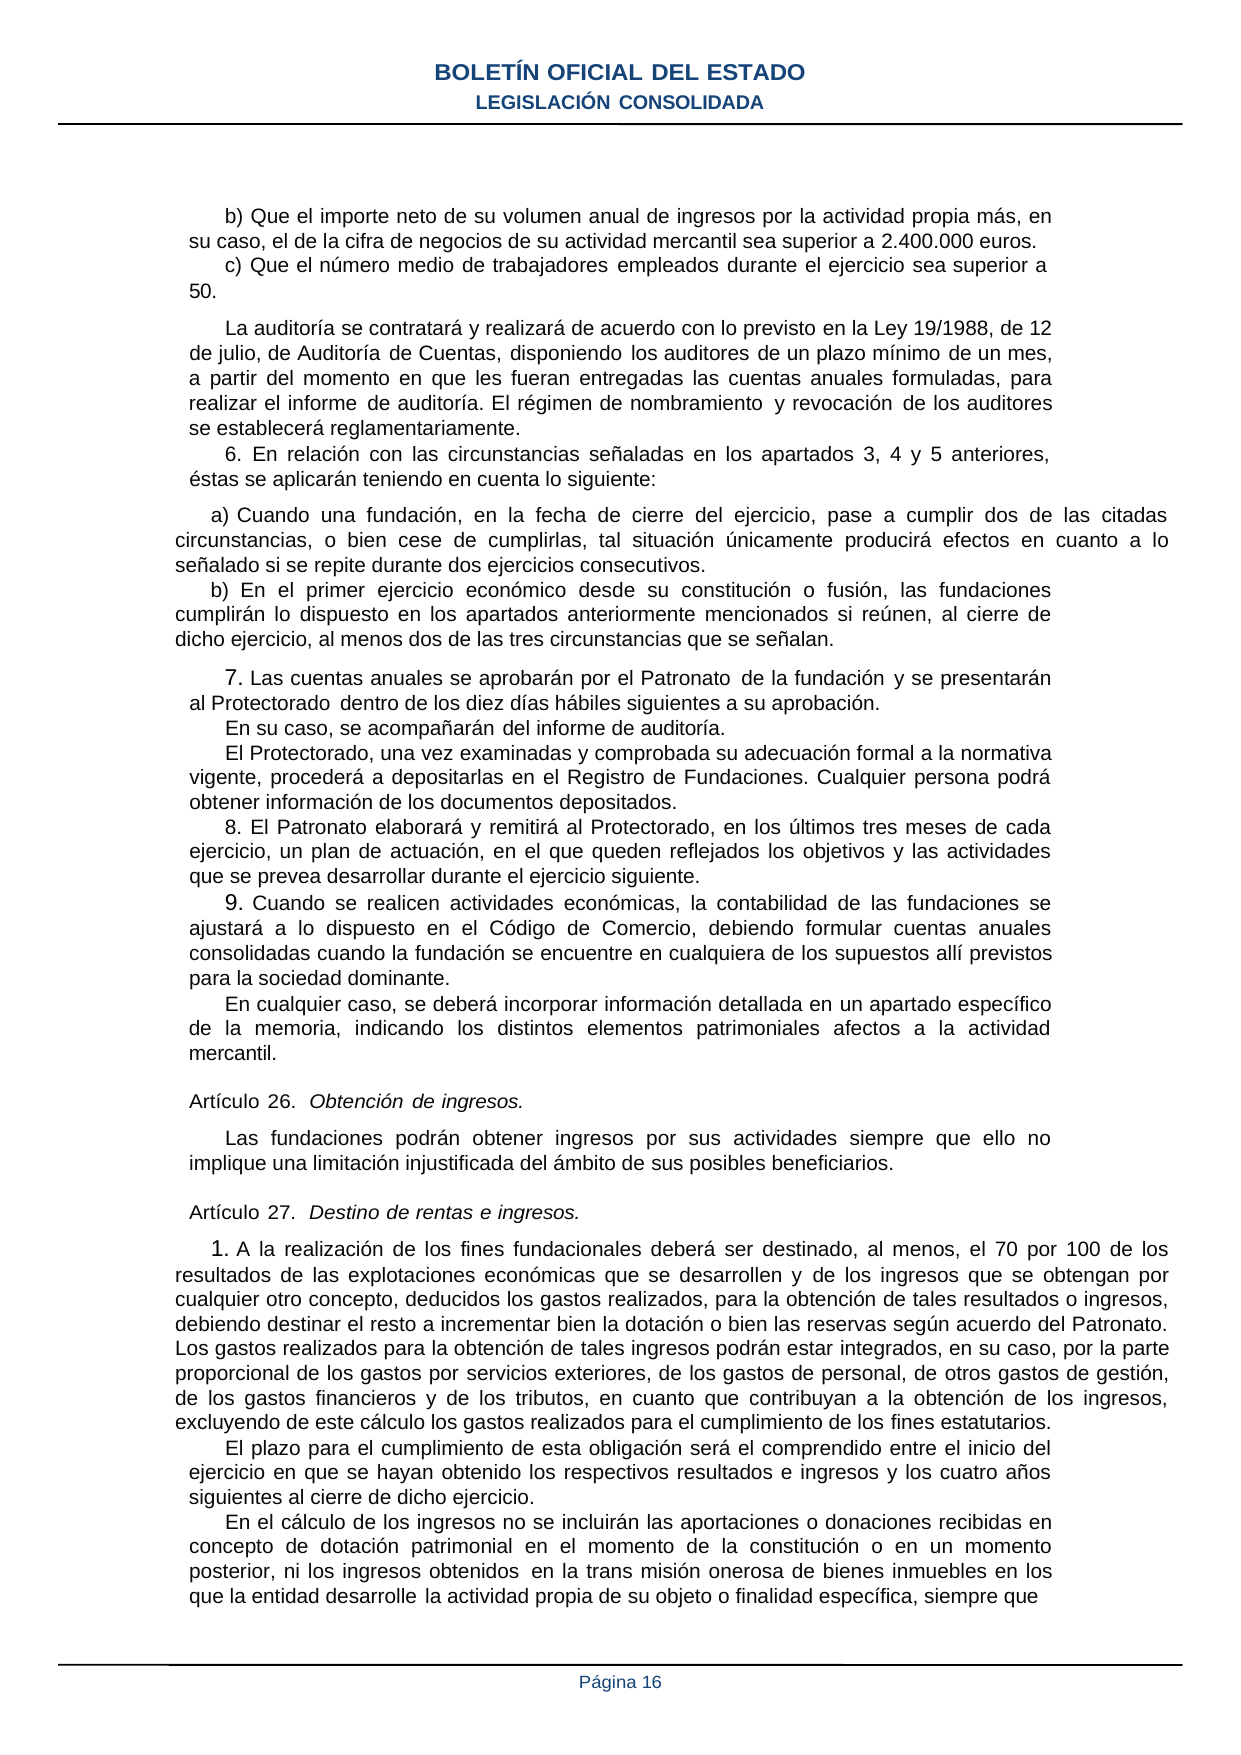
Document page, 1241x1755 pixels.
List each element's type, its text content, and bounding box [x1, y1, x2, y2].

list Las cuentas anuales se aprobarán por el Patronato de la fundación y se presentarán al Protectorado dentro de los diez días hábiles siguientes a su aprobación. [189, 664, 1052, 715]
text En cualquier caso, se deberá incorporar información detallada en un apartado específico de la memoria, indicando los distintos elementos patrimoniales afectos a la actividad mercantil. [188, 991, 1052, 1064]
list En relación con las circunstancias señaladas en los apartados 3, 4 y 5 anteriores, éstas se aplicarán teniendo en cuenta lo siguiente: [189, 441, 1051, 490]
text En su caso, se acompañarán del informe de auditoría. [225, 716, 1170, 740]
text Artículo 26. Obtención de ingresos. [189, 1090, 1170, 1113]
text El plazo para el cumplimiento de esta obligación será el comprendido entre el inicio del ejercicio en que se hayan obtenido los respectivos resultados e ingresos y los cuatro años siguientes al cierre de dicho ejercicio. [189, 1435, 1053, 1508]
list A la realización de los fines fundacionales deberá ser destinado, al menos, el 70 por 100 de los resultados de las explotaciones económicas que se desarrollen y de los ingresos que se obtengan por cualquier otro concepto, deducidos los gastos realizados, para la obtención de tales resultados o ingresos, debiendo destinar el resto a incrementar bien la dotación o bien las reservas según acuerdo del Patronato. Los gastos realizados para la obtención de tales ingresos podrán estar integrados, en su caso, por la parte proporcional de los gastos por servicios exteriores, de los gastos de personal, de otros gastos de gestión, de los gastos financieros y de los tributos, en cuanto que contribuyan a la obtención de los ingresos, excluyendo de este cálculo los gastos realizados para el cumplimiento de los fines estatutarios. [175, 1235, 1170, 1434]
text 50. [189, 279, 1170, 303]
list En el primer ejercicio económico desde su constitución o fusión, las fundaciones cumplirán lo dispuesto en los apartados anteriormente mencionados si reúnen, al cierre de dicho ejercicio, al menos dos de las tres circunstancias que se señalan. [175, 577, 1052, 651]
text de julio, de Auditoría de Cuentas, disponiendo los auditores de un plazo mínimo de un mes, a partir del momento en que les fueran entregadas las cuentas anuales formuladas, para realizar el informe de auditoría. El régimen de nombramiento y revocación de los auditores se establecerá reglamentariamente. [189, 341, 1053, 440]
text Las fundaciones podrán obtener ingresos por sus actividades siempre que ello no implique una limitación injustificada del ámbito de sus posibles beneficiarios. [189, 1125, 1052, 1174]
text La auditoría se contratará y realizará de acuerdo con lo previsto en la Ley 19/1988, de 12 [225, 316, 1170, 340]
text En el cálculo de los ingresos no se incluirán las aportaciones o donaciones recibidas en concepto de dotación patrimonial en el momento de la constitución o en un momento posterior, ni los ingresos obtenidos en la trans misión onerosa de bienes inmuebles en los que la entidad desarrolle la actividad propia de su objeto o finalidad específica, siempre que [189, 1510, 1053, 1607]
list Cuando se realicen actividades económicas, la contabilidad de las fundaciones se ajustará a lo dispuesto en el Código de Comercio, debiendo formular cuentas anuales consolidadas cuando la fundación se encuentre en cualquiera de los supuestos allí previstos para la sociedad dominante. [189, 888, 1053, 990]
list Que el importe neto de su volumen anual de ingresos por la actividad propia más, en su caso, el de la cifra de negocios de su actividad mercantil sea superior a 2.400.000 euros. [189, 204, 1053, 253]
list El Patronato elaborará y remitirá al Protectorado, en los últimos tres meses de cada ejercicio, un plan de actuación, en el que queden reflejados los objetivos y las actividades que se prevea desarrollar durante el ejercicio siguiente. [189, 815, 1052, 888]
text El Protectorado, una vez examinadas y comprobada su adecuación formal a la normativa vigente, procederá a depositarlas en el Registro de Fundaciones. Cualquier persona podrá obtener información de los documentos depositados. [189, 741, 1052, 814]
list Que el número medio de trabajadores empleados durante el ejercicio sea superior a [224, 254, 1170, 277]
list Cuando una fundación, en la fecha de cierre del ejercicio, pase a cumplir dos de las citadas circunstancias, o bien cese de cumplirlas, tal situación únicamente producirá efectos en cuanto a lo señalado si se repite durante dos ejercicios consecutivos. [175, 503, 1170, 576]
text Artículo 27. Destino de rentas e ingresos. [189, 1201, 1170, 1223]
